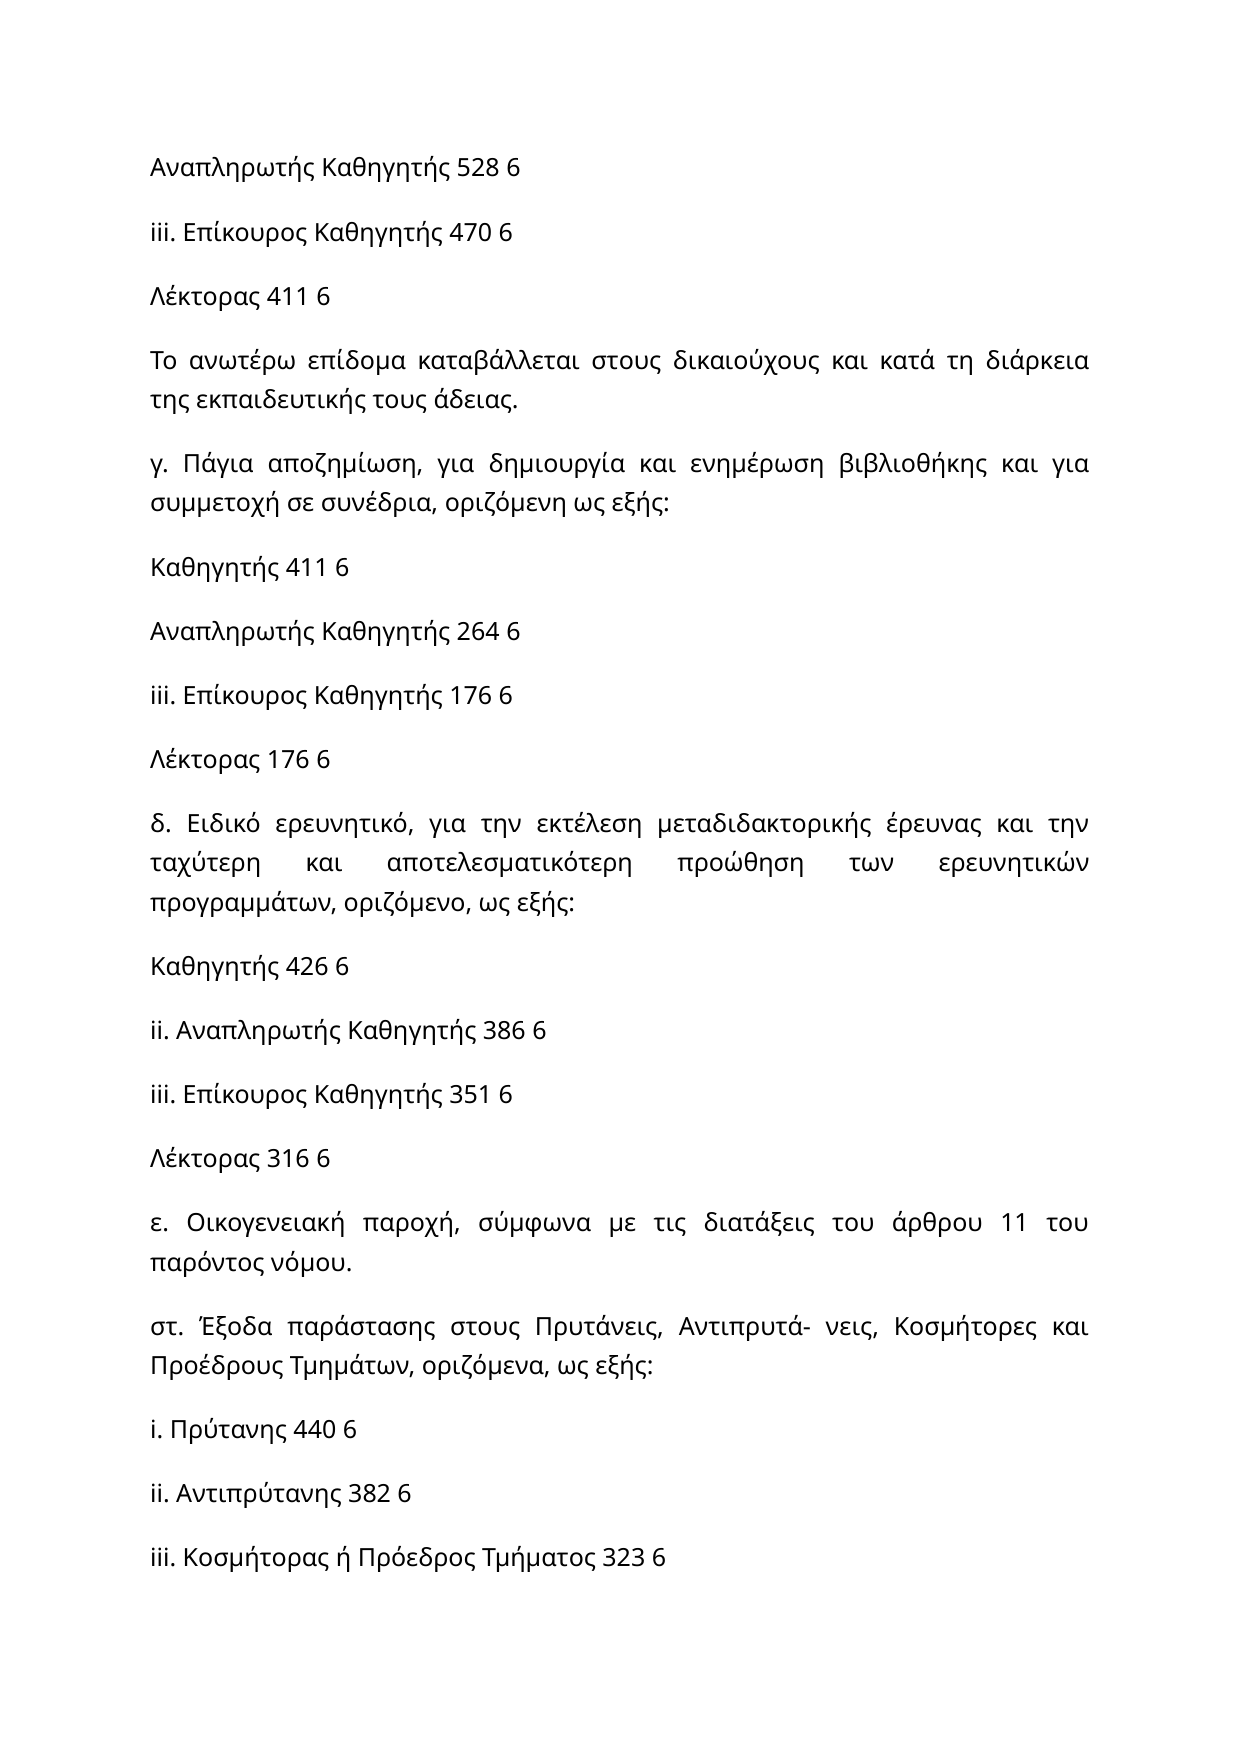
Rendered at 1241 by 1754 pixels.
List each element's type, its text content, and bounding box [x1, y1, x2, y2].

text Αναπληρωτής Καθηγητής 528 6 [150, 150, 1090, 184]
text iii. Επίκουρος Καθηγητής 351 6 [150, 1077, 1090, 1111]
text i. Πρύτανης 440 6 [150, 1412, 1090, 1446]
text Καθηγητής 411 6 [150, 549, 1090, 583]
text στ. Έξοδα παράστασης στους Πρυτάνεις, Αντιπρυτά- νεις, Κοσμήτορες και Προέδρους Τμημάτων, οριζόμενα, ως εξής: [150, 1308, 1090, 1382]
text iii. Κοσμήτορας ή Πρόεδρος Τμήματος 323 6 [150, 1540, 1090, 1574]
text Το ανωτέρω επίδομα καταβάλλεται στους δικαιούχους και κατά τη διάρκεια της εκπαιδευτικής τους άδειας. [150, 342, 1090, 416]
text ii. Αντιπρύτανης 382 6 [150, 1476, 1090, 1510]
text Λέκτορας 176 6 [150, 742, 1090, 776]
text Λέκτορας 316 6 [150, 1141, 1090, 1175]
text ε. Οικογενειακή παροχή, σύμφωνα με τις διατάξεις του άρθρου 11 του παρόντος νόμου. [150, 1205, 1090, 1278]
text δ. Ειδικό ερευνητικό, για την εκτέλεση μεταδιδακτορικής έρευνας και την ταχύτερη και αποτελεσματικότερη προώθηση των ερευνητικών προγραμμάτων, οριζόμενο, ως εξής: [150, 806, 1090, 918]
text Καθηγητής 426 6 [150, 948, 1090, 982]
text γ. Πάγια αποζημίωση, για δημιουργία και ενημέρωση βιβλιοθήκης και για συμμετοχή σε συνέδρια, οριζόμενη ως εξής: [150, 446, 1090, 519]
text iii. Επίκουρος Καθηγητής 470 6 [150, 214, 1090, 248]
text Αναπληρωτής Καθηγητής 264 6 [150, 613, 1090, 647]
text Λέκτορας 411 6 [150, 278, 1090, 312]
text iii. Επίκουρος Καθηγητής 176 6 [150, 677, 1090, 712]
text ii. Αναπληρωτής Καθηγητής 386 6 [150, 1012, 1090, 1047]
